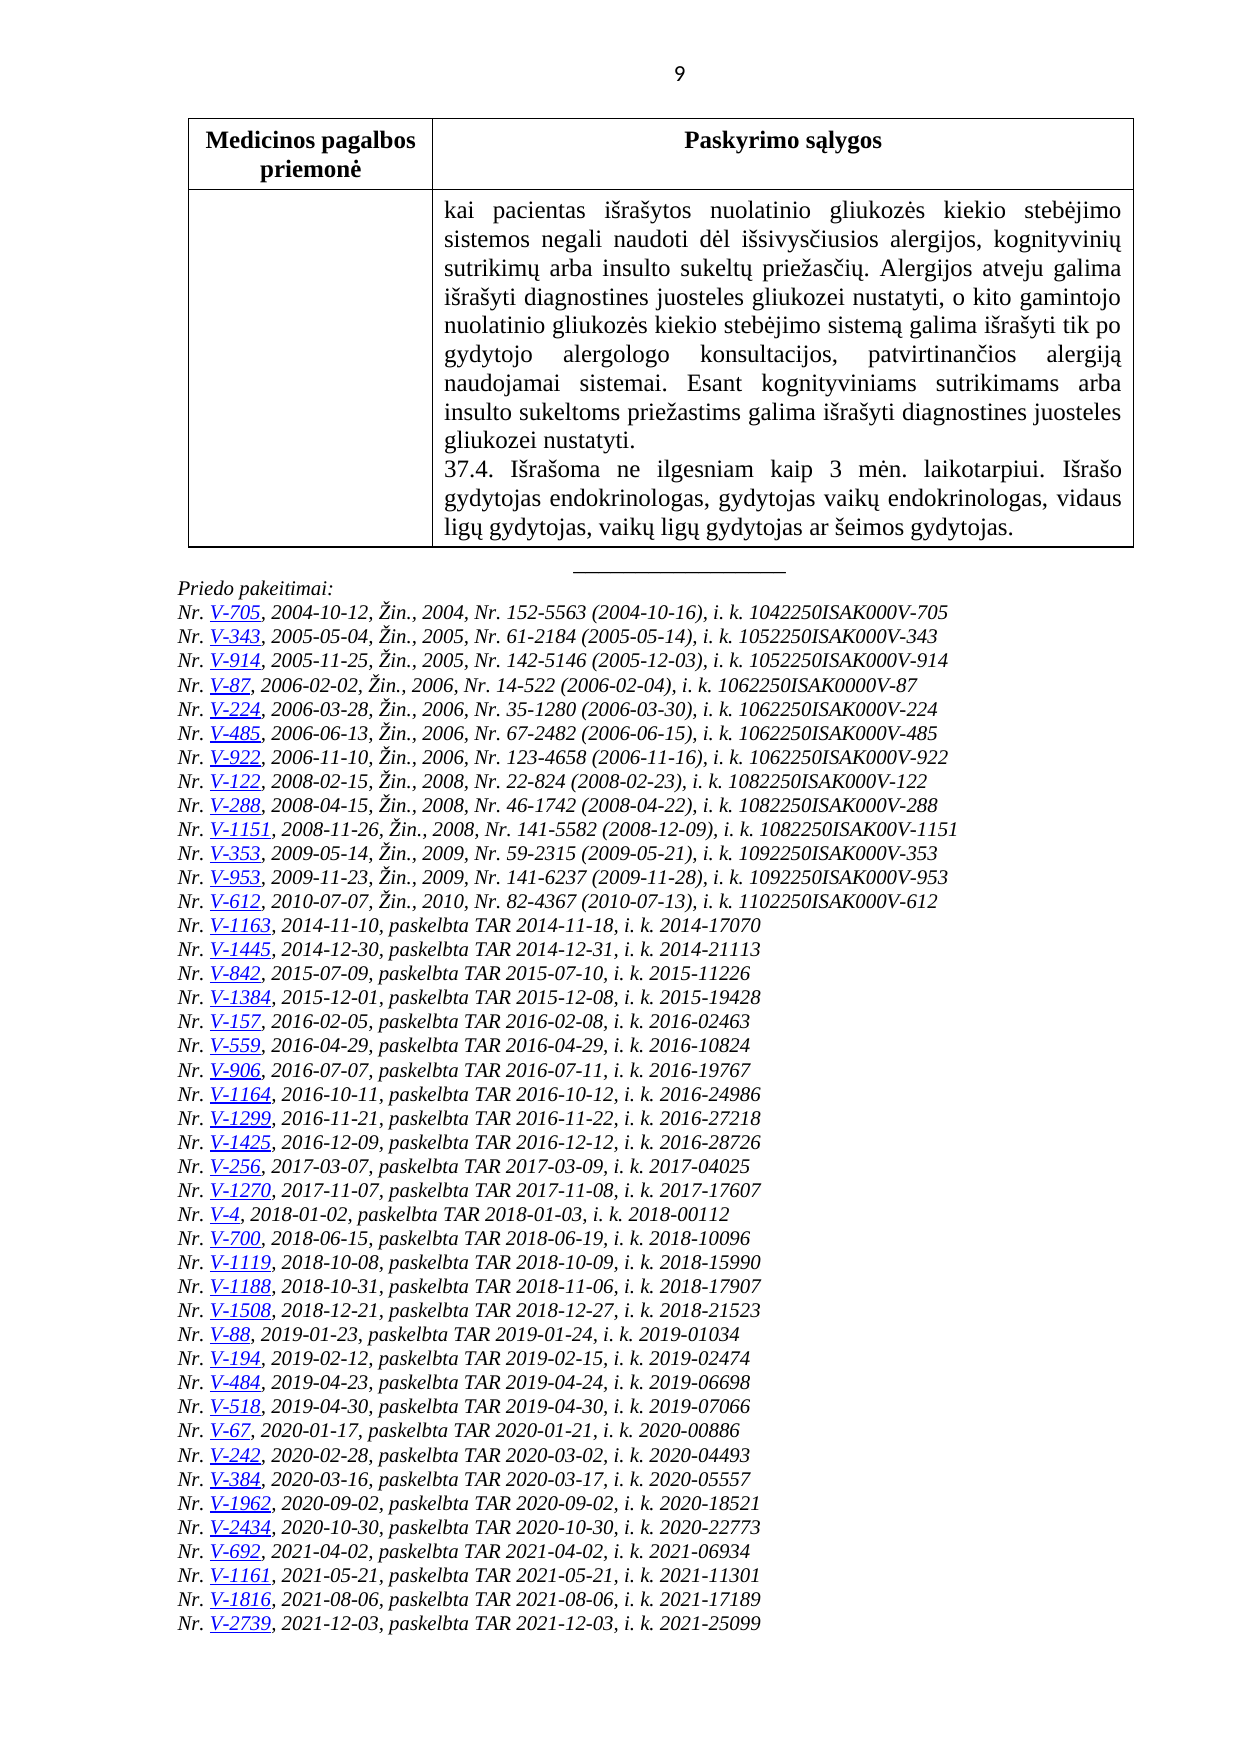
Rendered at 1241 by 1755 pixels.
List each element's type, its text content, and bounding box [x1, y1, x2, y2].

text Priedo pakeitimai: [177, 576, 1181, 600]
text _________________ [177, 547, 1181, 576]
text Nr. V-953, 2009-11-23, Žin., 2009, Nr. 141-6237 (2009-11-28), i. k. 1092250ISAK000V-953 [177, 865, 1181, 889]
text Nr. V-1816, 2021-08-06, paskelbta TAR 2021-08-06, i. k. 2021-17189 [177, 1587, 1181, 1611]
text Nr. V-194, 2019-02-12, paskelbta TAR 2019-02-15, i. k. 2019-02474 [177, 1346, 1181, 1370]
text Nr. V-353, 2009-05-14, Žin., 2009, Nr. 59-2315 (2009-05-21), i. k. 1092250ISAK000V-353 [177, 841, 1181, 865]
table_cell kai pacientas išrašytos nuolatinio gliukozės kiekio stebėjimo sistemos negali naudoti dėl išsivysčiusios alergijos, kognityvinių sutrikimų arba insulto sukeltų priežasčių. Alergijos atveju galima išrašyti diagnostines juosteles gliukozei nustatyti, o kito gamintojo nuolatinio gliukozės kiekio stebėjimo sistemą galima išrašyti tik po gydytojo alergologo konsultacijos, patvirtinančios alergiją naudojamai sistemai. Esant kognityviniams sutrikimams arba insulto sukeltoms priežastims galima išrašyti diagnostines juosteles gliukozei nustatyti. 37.4. Išrašoma ne ilgesniam kaip 3 mėn. laikotarpiui. Išrašo gydytojas endokrinologas, gydytojas vaikų endokrinologas, vidaus ligų gydytojas, vaikų ligų gydytojas ar šeimos gydytojas. [433, 190, 1133, 546]
text Nr. V-122, 2008-02-15, Žin., 2008, Nr. 22-824 (2008-02-23), i. k. 1082250ISAK000V-122 [177, 769, 1181, 793]
text Nr. V-559, 2016-04-29, paskelbta TAR 2016-04-29, i. k. 2016-10824 [177, 1033, 1181, 1057]
text Nr. V-384, 2020-03-16, paskelbta TAR 2020-03-17, i. k. 2020-05557 [177, 1467, 1181, 1491]
text Nr. V-485, 2006-06-13, Žin., 2006, Nr. 67-2482 (2006-06-15), i. k. 1062250ISAK000V-485 [177, 721, 1181, 745]
text Nr. V-242, 2020-02-28, paskelbta TAR 2020-03-02, i. k. 2020-04493 [177, 1442, 1181, 1467]
table_header Paskyrimo sąlygos [433, 119, 1133, 188]
text Nr. V-1161, 2021-05-21, paskelbta TAR 2021-05-21, i. k. 2021-11301 [177, 1563, 1181, 1587]
text Nr. V-922, 2006-11-10, Žin., 2006, Nr. 123-4658 (2006-11-16), i. k. 1062250ISAK000V-922 [177, 745, 1181, 769]
text Nr. V-2434, 2020-10-30, paskelbta TAR 2020-10-30, i. k. 2020-22773 [177, 1515, 1181, 1539]
text Nr. V-1445, 2014-12-30, paskelbta TAR 2014-12-31, i. k. 2014-21113 [177, 937, 1181, 961]
text Nr. V-256, 2017-03-07, paskelbta TAR 2017-03-09, i. k. 2017-04025 [177, 1154, 1181, 1178]
text Nr. V-4, 2018-01-02, paskelbta TAR 2018-01-03, i. k. 2018-00112 [177, 1202, 1181, 1226]
text Nr. V-288, 2008-04-15, Žin., 2008, Nr. 46-1742 (2008-04-22), i. k. 1082250ISAK000V-288 [177, 793, 1181, 817]
text Nr. V-700, 2018-06-15, paskelbta TAR 2018-06-19, i. k. 2018-10096 [177, 1226, 1181, 1250]
text Nr. V-88, 2019-01-23, paskelbta TAR 2019-01-24, i. k. 2019-01034 [177, 1322, 1181, 1346]
text Nr. V-343, 2005-05-04, Žin., 2005, Nr. 61-2184 (2005-05-14), i. k. 1052250ISAK000V-343 [177, 624, 1181, 648]
text Nr. V-484, 2019-04-23, paskelbta TAR 2019-04-24, i. k. 2019-06698 [177, 1370, 1181, 1394]
text Nr. V-67, 2020-01-17, paskelbta TAR 2020-01-21, i. k. 2020-00886 [177, 1418, 1181, 1442]
text Nr. V-692, 2021-04-02, paskelbta TAR 2021-04-02, i. k. 2021-06934 [177, 1539, 1181, 1563]
text Nr. V-1119, 2018-10-08, paskelbta TAR 2018-10-09, i. k. 2018-15990 [177, 1250, 1181, 1274]
text Nr. V-1962, 2020-09-02, paskelbta TAR 2020-09-02, i. k. 2020-18521 [177, 1491, 1181, 1515]
text Nr. V-1299, 2016-11-21, paskelbta TAR 2016-11-22, i. k. 2016-27218 [177, 1106, 1181, 1130]
text Nr. V-705, 2004-10-12, Žin., 2004, Nr. 152-5563 (2004-10-16), i. k. 1042250ISAK000V-705 [177, 600, 1181, 624]
text Nr. V-1163, 2014-11-10, paskelbta TAR 2014-11-18, i. k. 2014-17070 [177, 913, 1181, 937]
table_cell [189, 190, 432, 546]
text Nr. V-1425, 2016-12-09, paskelbta TAR 2016-12-12, i. k. 2016-28726 [177, 1130, 1181, 1154]
text Nr. V-1188, 2018-10-31, paskelbta TAR 2018-11-06, i. k. 2018-17907 [177, 1274, 1181, 1298]
text Nr. V-157, 2016-02-05, paskelbta TAR 2016-02-08, i. k. 2016-02463 [177, 1009, 1181, 1033]
text Nr. V-1164, 2016-10-11, paskelbta TAR 2016-10-12, i. k. 2016-24986 [177, 1082, 1181, 1106]
text Nr. V-2739, 2021-12-03, paskelbta TAR 2021-12-03, i. k. 2021-25099 [177, 1611, 1181, 1635]
text Nr. V-1151, 2008-11-26, Žin., 2008, Nr. 141-5582 (2008-12-09), i. k. 1082250ISAK00V-1151 [177, 817, 1181, 841]
text Nr. V-1508, 2018-12-21, paskelbta TAR 2018-12-27, i. k. 2018-21523 [177, 1298, 1181, 1322]
text Nr. V-87, 2006-02-02, Žin., 2006, Nr. 14-522 (2006-02-04), i. k. 1062250ISAK0000V-87 [177, 672, 1181, 697]
text Nr. V-906, 2016-07-07, paskelbta TAR 2016-07-11, i. k. 2016-19767 [177, 1057, 1181, 1082]
table_header Medicinos pagalbos priemonė [189, 119, 432, 188]
text Nr. V-518, 2019-04-30, paskelbta TAR 2019-04-30, i. k. 2019-07066 [177, 1394, 1181, 1418]
text Nr. V-612, 2010-07-07, Žin., 2010, Nr. 82-4367 (2010-07-13), i. k. 1102250ISAK000V-612 [177, 889, 1181, 913]
text Nr. V-842, 2015-07-09, paskelbta TAR 2015-07-10, i. k. 2015-11226 [177, 961, 1181, 985]
text Nr. V-914, 2005-11-25, Žin., 2005, Nr. 142-5146 (2005-12-03), i. k. 1052250ISAK000V-914 [177, 648, 1181, 672]
text Nr. V-224, 2006-03-28, Žin., 2006, Nr. 35-1280 (2006-03-30), i. k. 1062250ISAK000V-224 [177, 697, 1181, 721]
text Nr. V-1270, 2017-11-07, paskelbta TAR 2017-11-08, i. k. 2017-17607 [177, 1178, 1181, 1202]
text Nr. V-1384, 2015-12-01, paskelbta TAR 2015-12-08, i. k. 2015-19428 [177, 985, 1181, 1009]
